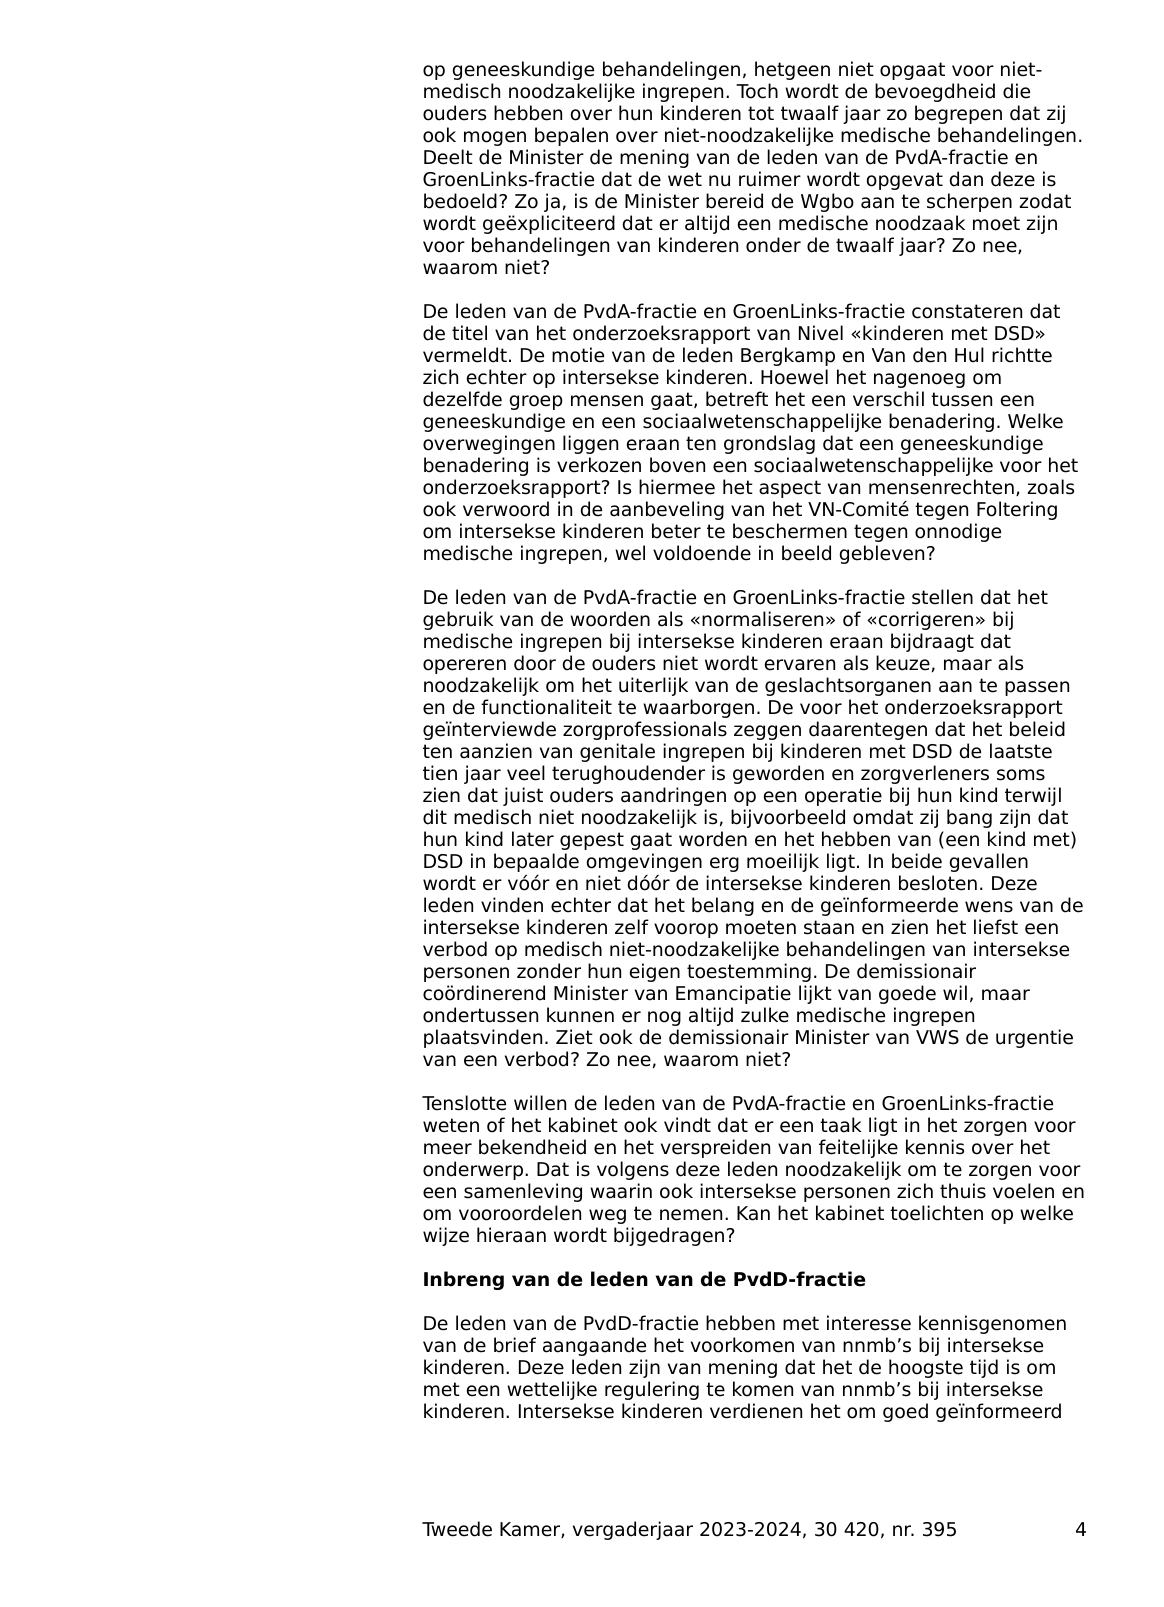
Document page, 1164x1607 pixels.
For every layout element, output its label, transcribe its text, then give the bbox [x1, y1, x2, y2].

text De leden van de PvdA-fractie en GroenLinks-fractie stellen dat het gebruik van de woorden als «normaliseren» of «corrigeren» bij medische ingrepen bij intersekse kinderen eraan bijdraagt dat opereren door de ouders niet wordt ervaren als keuze, maar als noodzakelijk om het uiterlijk van de geslachtsorganen aan te passen en de functionaliteit te waarborgen. De voor het onderzoeksrapport geïnterviewde zorgprofessionals zeggen daarentegen dat het beleid ten aanzien van genitale ingrepen bij kinderen met DSD de laatste tien jaar veel terughoudender is geworden en zorgverleners soms zien dat juist ouders aandringen op een operatie bij hun kind terwijl dit medisch niet noodzakelijk is, bijvoorbeeld omdat zij bang zijn dat hun kind later gepest gaat worden en het hebben van (een kind met) DSD in bepaalde omgevingen erg moeilijk ligt. In beide gevallen wordt er vóór en niet dóór de intersekse kinderen besloten. Deze leden vinden echter dat het belang en de geïnformeerde wens van de intersekse kinderen zelf voorop moeten staan en zien het liefst een verbod op medisch niet-noodzakelijke behandelingen van intersekse personen zonder hun eigen toestemming. De demissionair coördinerend Minister van Emancipatie lijkt van goede wil, maar ondertussen kunnen er nog altijd zulke medische ingrepen plaatsvinden. Ziet ook de demissionair Minister van VWS de urgentie van een verbod? Zo nee, waarom niet? [422, 587, 1087, 1071]
text De leden van de PvdA-fractie en GroenLinks-fractie constateren dat de titel van het onderzoeksrapport van Nivel «kinderen met DSD» vermeldt. De motie van de leden Bergkamp en Van den Hul richtte zich echter op intersekse kinderen. Hoewel het nagenoeg om dezelfde groep mensen gaat, betreft het een verschil tussen een geneeskundige en een sociaalwetenschappelijke benadering. Welke overwegingen liggen eraan ten grondslag dat een geneeskundige benadering is verkozen boven een sociaalwetenschappelijke voor het onderzoeksrapport? Is hiermee het aspect van mensenrechten, zoals ook verwoord in de aanbeveling van het VN-Comité tegen Foltering om intersekse kinderen beter te beschermen tegen onnodige medische ingrepen, wel voldoende in beeld gebleven? [422, 301, 1087, 565]
text op geneeskundige behandelingen, hetgeen niet opgaat voor niet-medisch noodzakelijke ingrepen. Toch wordt de bevoegdheid die ouders hebben over hun kinderen tot twaalf jaar zo begrepen dat zij ook mogen bepalen over niet-noodzakelijke medische behandelingen. Deelt de Minister de mening van de leden van de PvdA-fractie en GroenLinks-fractie dat de wet nu ruimer wordt opgevat dan deze is bedoeld? Zo ja, is de Minister bereid de Wgbo aan te scherpen zodat wordt geëxpliciteerd dat er altijd een medische noodzaak moet zijn voor behandelingen van kinderen onder de twaalf jaar? Zo nee, waarom niet? [422, 59, 1087, 279]
text Tenslotte willen de leden van de PvdA-fractie en GroenLinks-fractie weten of het kabinet ook vindt dat er een taak ligt in het zorgen voor meer bekendheid en het verspreiden van feitelijke kennis over het onderwerp. Dat is volgens deze leden noodzakelijk om te zorgen voor een samenleving waarin ook intersekse personen zich thuis voelen en om vooroordelen weg te nemen. Kan het kabinet toelichten op welke wijze hieraan wordt bijgedragen? [422, 1093, 1087, 1247]
text De leden van de PvdD-fractie hebben met interesse kennisgenomen van de brief aangaande het voorkomen van nnmb’s bij intersekse kinderen. Deze leden zijn van mening dat het de hoogste tijd is om met een wettelijke regulering te komen van nnmb’s bij intersekse kinderen. Intersekse kinderen verdienen het om goed geïnformeerd [422, 1313, 1087, 1423]
subtitle Inbreng van de leden van de PvdD-fractie [422, 1269, 1087, 1291]
